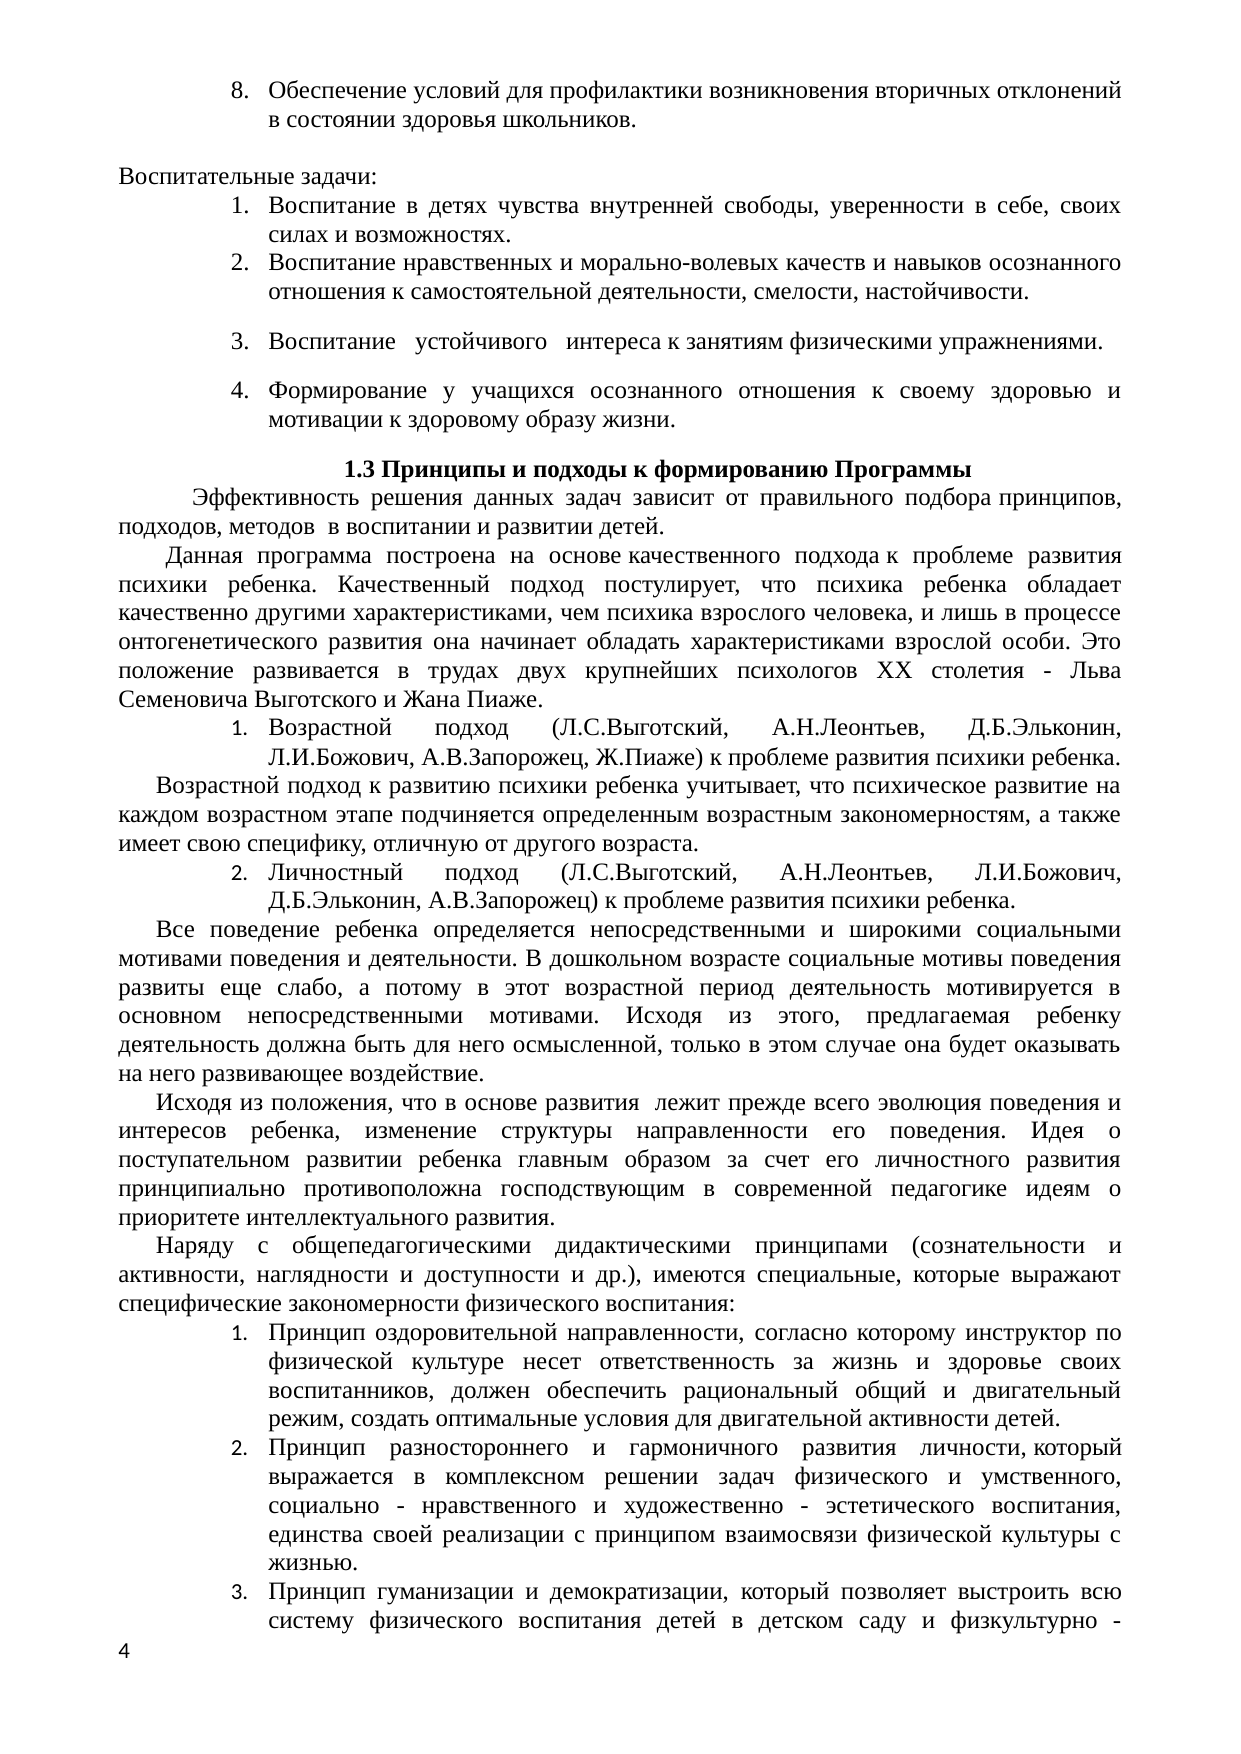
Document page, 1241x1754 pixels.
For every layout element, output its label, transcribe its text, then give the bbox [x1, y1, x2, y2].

list Обеспечение условий для профилактики возникновения вторичных отклонений в состоянии здоровья школьников. [231, 75, 1122, 132]
text Исходя из положения, что в основе развития лежит прежде всего эволюция поведения и интересов ребенка, изменение структуры направленности его поведения. Идея о поступательном развитии ребенка главным образом за счет его личностного развития принципиально противоположна господствующим в современной педагогике идеям о приоритете интеллектуального развития. [118, 1087, 1122, 1231]
text Данная программа построена на основе качественного подхода к проблеме развития психики ребенка. Качественный подход постулирует, что психика ребенка обладает качественно другими характеристиками, чем психика взрослого человека, и лишь в процессе онтогенетического развития она начинает обладать характеристиками взрослой особи. Это положение развивается в трудах двух крупнейших психологов ХХ столетия - Льва Семеновича Выготского и Жана Пиаже. [118, 540, 1122, 712]
text Воспитательные задачи: [118, 161, 1122, 190]
list Личностный подход (Л.С.Выготский, А.Н.Леонтьев, Л.И.Божович, Д.Б.Эльконин, А.В.Запорожец) к проблеме развития психики ребенка. [231, 857, 1122, 914]
list Принцип оздоровительной направленности, согласно которому инструктор по физической культуре несет ответственность за жизнь и здоровье своих воспитанников, должен обеспечить рациональный общий и двигательный режим, создать оптимальные условия для двигательной активности детей. [231, 1317, 1122, 1432]
list Воспитание нравственных и морально-волевых качеств и навыков осознанного отношения к самостоятельной деятельности, смелости, настойчивости. [231, 247, 1122, 305]
text Эффективность решения данных задач зависит от правильного подбора принципов, подходов, методов в воспитании и развитии детей. [118, 482, 1122, 540]
text Наряду с общепедагогическими дидактическими принципами (сознательности и активности, наглядности и доступности и др.), имеются специальные, которые выражают специфические закономерности физического воспитания: [118, 1231, 1122, 1317]
list Формирование у учащихся осознанного отношения к своему здоровью и мотивации к здоровому образу жизни. [231, 375, 1122, 433]
list Воспитание в детях чувства внутренней свободы, уверенности в себе, своих силах и возможностях. [231, 190, 1122, 247]
text Все поведение ребенка определяется непосредственными и широкими социальными мотивами поведения и деятельности. В дошкольном возрасте социальные мотивы поведения развиты еще слабо, а потому в этот возрастной период деятельность мотивируется в основном непосредственными мотивами. Исходя из этого, предлагаемая ребенку деятельность должна быть для него осмысленной, только в этом случае она будет оказывать на него развивающее воздействие. [118, 914, 1122, 1087]
list Принцип разностороннего и гармоничного развития личности, который выражается в комплексном решении задач физического и умственного, социально - нравственного и художественно - эстетического воспитания, единства своей реализации с принципом взаимосвязи физической культуры с жизнью. [231, 1432, 1122, 1576]
list Принцип гуманизации и демократизации, который позволяет выстроить всю систему физического воспитания детей в детском саду и физкультурно [231, 1576, 1122, 1634]
text Возрастной подход к развитию психики ребенка учитывает, что психическое развитие на каждом возрастном этапе подчиняется определенным возрастным закономерностям, а также имеет свою специфику, отличную от другого возраста. [118, 770, 1122, 857]
list Возрастной подход (Л.С.Выготский, А.Н.Леонтьев, Д.Б.Эльконин, Л.И.Божович, А.В.Запорожец, Ж.Пиаже) к проблеме развития психики ребенка. [231, 712, 1122, 770]
text 1.3 Принципы и подходы к формированию Программы [193, 454, 1122, 482]
list Воспитание устойчивого интереса к занятиям физическими упражнениями. [231, 326, 1122, 354]
